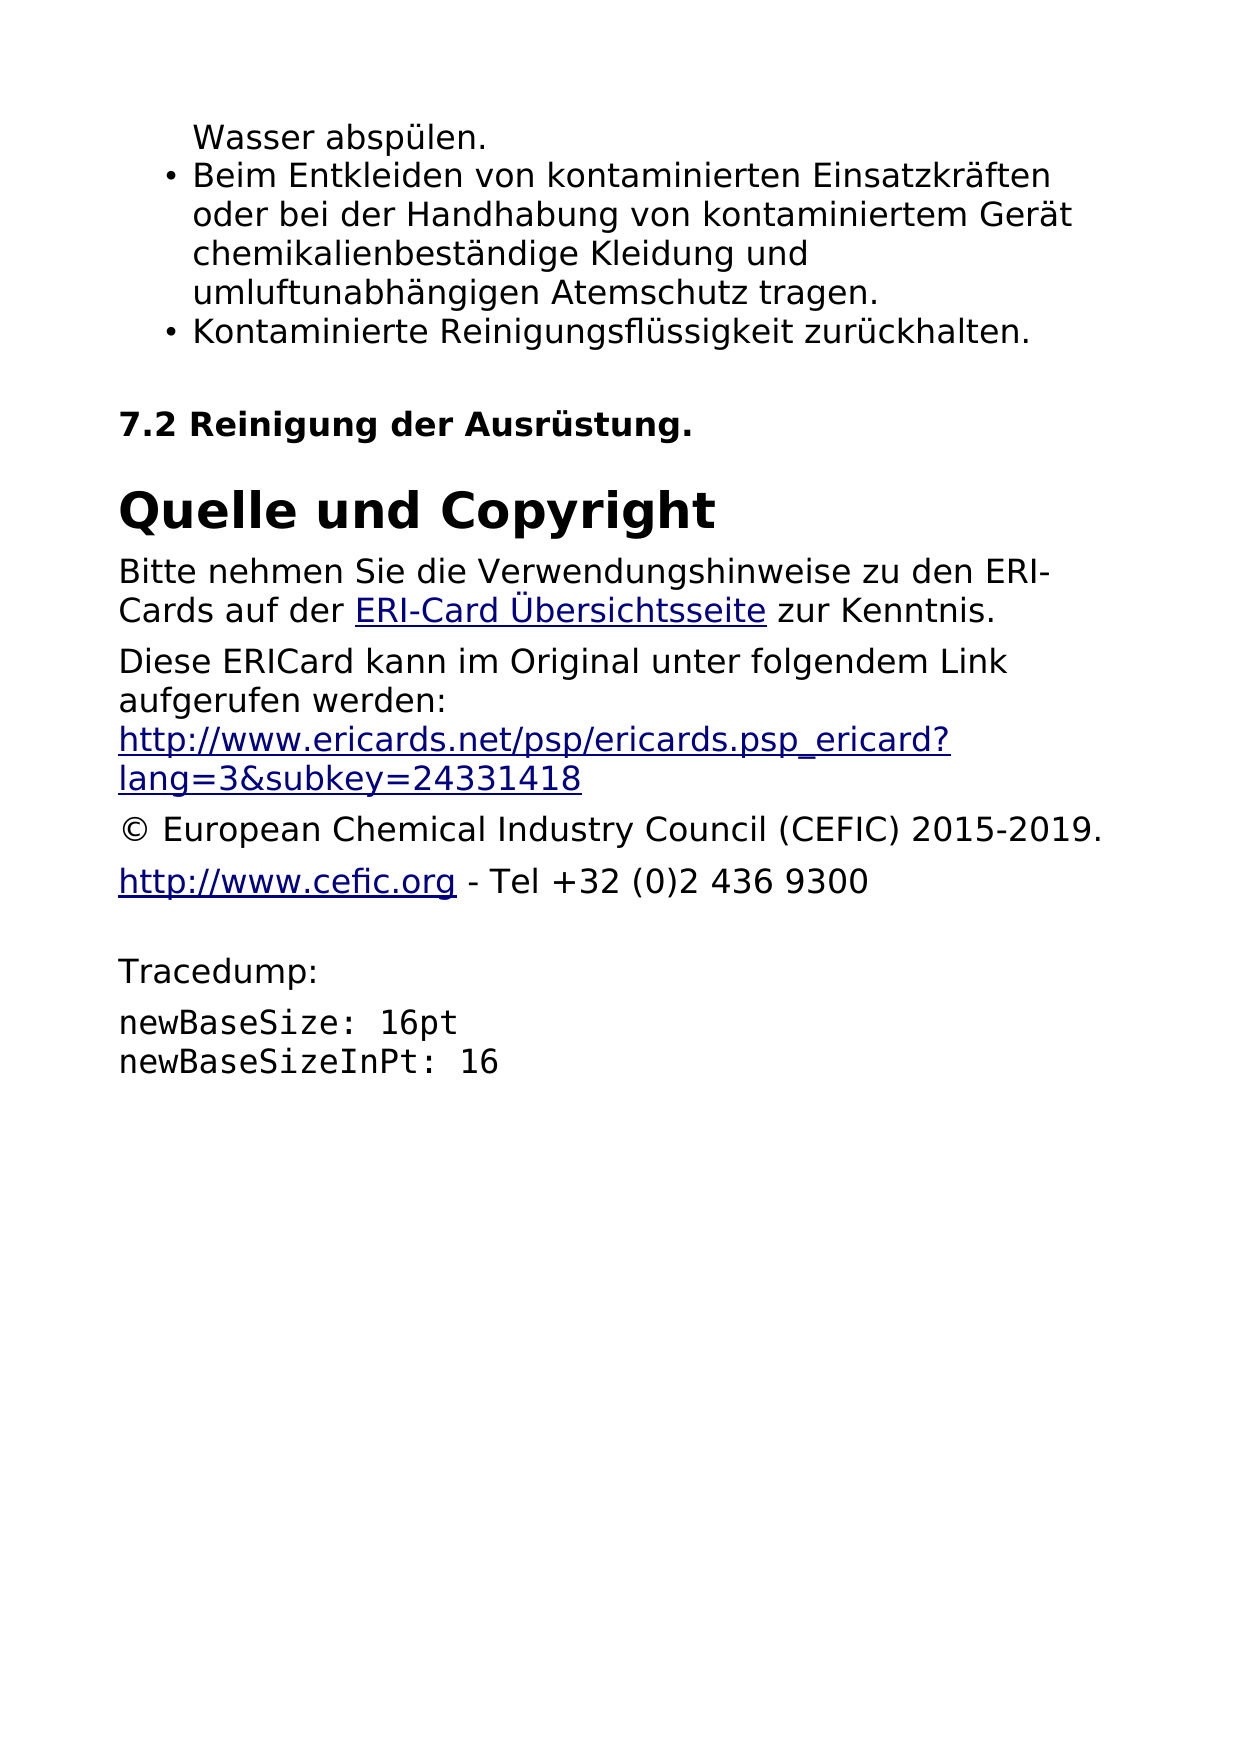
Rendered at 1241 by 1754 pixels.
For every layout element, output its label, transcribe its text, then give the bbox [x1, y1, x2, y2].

text Bitte nehmen Sie die Verwendungshinweise zu den ERI-Cards auf der ERI-Card Übersichtsseite zur Kenntnis. [118, 553, 1122, 631]
list Wasser abspülen. [177, 118, 1122, 157]
subtitle Quelle und Copyright [118, 482, 1122, 540]
list Beim Entkleiden von kontaminierten Einsatzkräften oder bei der Handhabung von kontaminiertem Gerät chemikalienbeständige Kleidung und umluftunabhängigen Atemschutz tragen. [177, 157, 1122, 312]
text Tracedump: [118, 914, 1122, 991]
text http://www.cefic.org - Tel +32 (0)2 436 9300 [118, 862, 1122, 901]
list Kontaminierte Reinigungsflüssigkeit zurückhalten. [177, 312, 1122, 351]
subtitle 7.2 Reinigung der Ausrüstung. [118, 406, 1122, 444]
text newBaseSize: 16pt newBaseSizeInPt: 16 [118, 1004, 1122, 1082]
text Diese ERICard kann im Original unter folgendem Link aufgerufen werden: http://www.ericards.net/psp/ericards.psp_ericard?lang=3&subkey=24331418 [118, 643, 1122, 798]
text © European Chemical Industry Council (CEFIC) 2015-2019. [118, 811, 1122, 850]
